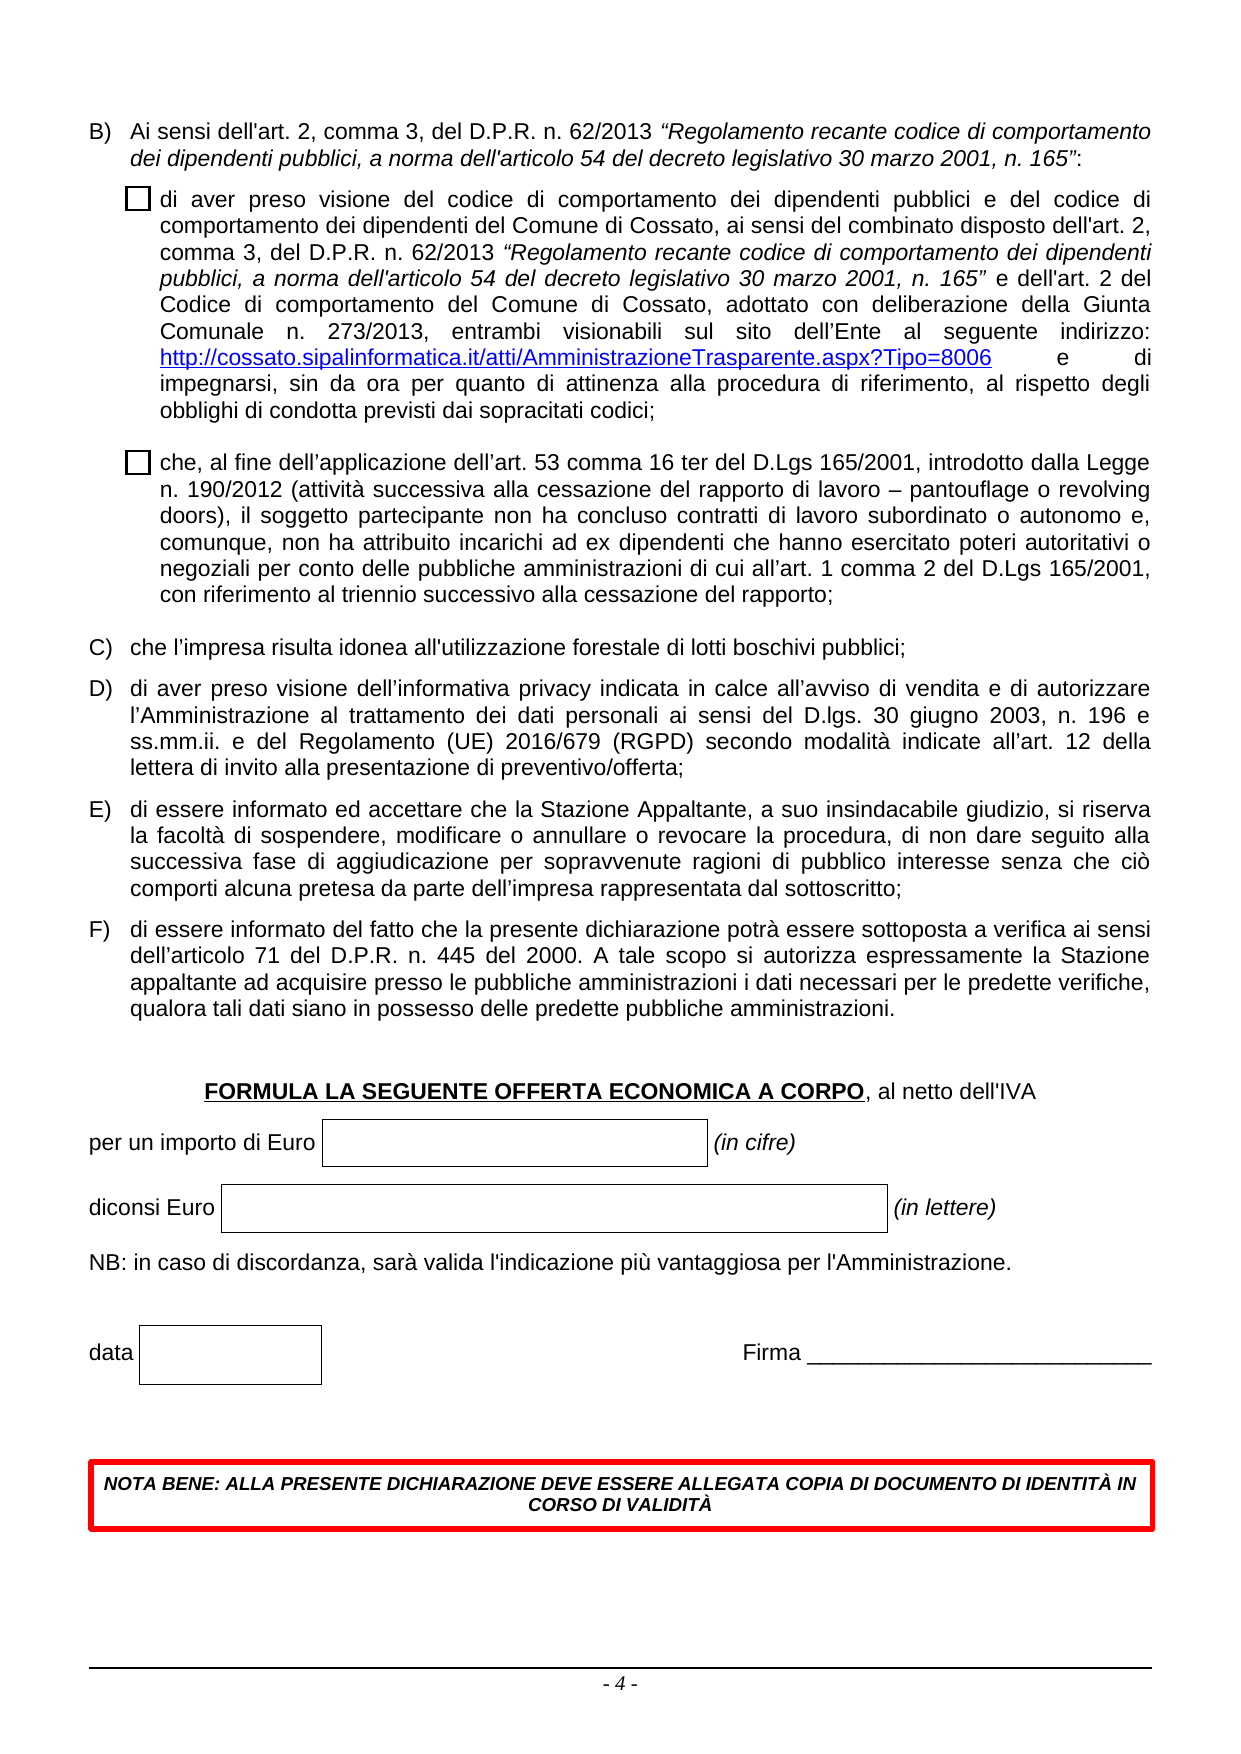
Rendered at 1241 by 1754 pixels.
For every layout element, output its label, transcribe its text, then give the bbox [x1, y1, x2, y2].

text per un importo di Euro [89, 1119, 322, 1167]
text (in cifre) [708, 1119, 1152, 1167]
text diconsi Euro [89, 1184, 221, 1232]
text di aver preso visione del codice di comportamento dei dipendenti pubblici e del codice di comportamento dei dipendenti del Comune di Cossato, ai sensi del combinato disposto dell'art. 2, comma 3, del D.P.R. n. 62/2013 “Regolamento recante codice di comportamento dei dipendenti pubblici, a norma dell'articolo 54 del decreto legislativo 30 marzo 2001, n. 165” e dell'art. 2 del Codice di comportamento del Comune di Cossato, adottato con deliberazione della Giunta Comunale n. 273/2013, entrambi visionabili sul sito dell’Ente al seguente indirizzo: http://cossato.sipalinformatica.it/atti/AmministrazioneTrasparente.aspx?Tipo=8006 e di impegnarsi, sin da ora per quanto di attinenza alla procedura di riferimento, al rispetto degli obblighi di condotta previsti dai sopracitati codici; [124, 186, 1152, 423]
text NB: in caso di discordanza, sarà valida l'indicazione più vantaggiosa per l'Amministrazione. [89, 1249, 1152, 1276]
list di essere informato ed accettare che la Stazione Appaltante, a suo insindacabile giudizio, si riserva la facoltà di sospendere, modificare o annullare o revocare la procedura, di non dare seguito alla successiva fase di aggiudicazione per sopravvenute ragioni di pubblico interesse senza che ciò comporti alcuna pretesa da parte dell’impresa rappresentata dal sottoscritto; [89, 796, 1152, 901]
text che, al fine dell’applicazione dell’art. 53 comma 16 ter del D.Lgs 165/2001, introdotto dalla Legge n. 190/2012 (attività successiva alla cessazione del rapporto di lavoro – pantouflage o revolving doors), il soggetto partecipante non ha concluso contratti di lavoro subordinato o autonomo e, comunque, non ha attribuito incarichi ad ex dipendenti che hanno esercitato poteri autoritativi o negoziali per conto delle pubbliche amministrazioni di cui all’art. 1 comma 2 del D.Lgs 165/2001, con riferimento al triennio successivo alla cessazione del rapporto; [124, 449, 1152, 607]
text (in lettere) [888, 1184, 1152, 1232]
text Firma ___________________________ [322, 1325, 1152, 1384]
list di essere informato del fatto che la presente dichiarazione potrà essere sottoposta a verifica ai sensi dell’articolo 71 del D.P.R. n. 445 del 2000. A tale scopo si autorizza espressamente la Stazione appaltante ad acquisire presso le pubbliche amministrazioni i dati necessari per le predette verifiche, qualora tali dati siano in possesso delle predette pubbliche amministrazioni. [89, 916, 1152, 1021]
text FORMULA LA SEGUENTE OFFERTA ECONOMICA A CORPO, al netto dell'IVA [89, 1078, 1152, 1104]
list Ai sensi dell'art. 2, comma 3, del D.P.R. n. 62/2013 “Regolamento recante codice di comportamento dei dipendenti pubblici, a norma dell'articolo 54 del decreto legislativo 30 marzo 2001, n. 165”: [89, 118, 1152, 171]
list di aver preso visione dell’informativa privacy indicata in calce all’avviso di vendita e di autorizzare l’Amministrazione al trattamento dei dati personali ai sensi del D.lgs. 30 giugno 2003, n. 196 e ss.mm.ii. e del Regolamento (UE) 2016/679 (RGPD) secondo modalità indicate all’art. 12 della lettera di invito alla presentazione di preventivo/offerta; [89, 675, 1152, 781]
text NOTA BENE: ALLA PRESENTE DICHIARAZIONE DEVE ESSERE ALLEGATA COPIA DI DOCUMENTO DI IDENTITÀ IN CORSO DI VALIDITÀ [94, 1472, 1150, 1516]
list che l’impresa risulta idonea all'utilizzazione forestale di lotti boschivi pubblici; [89, 634, 1152, 660]
text data [89, 1325, 139, 1384]
